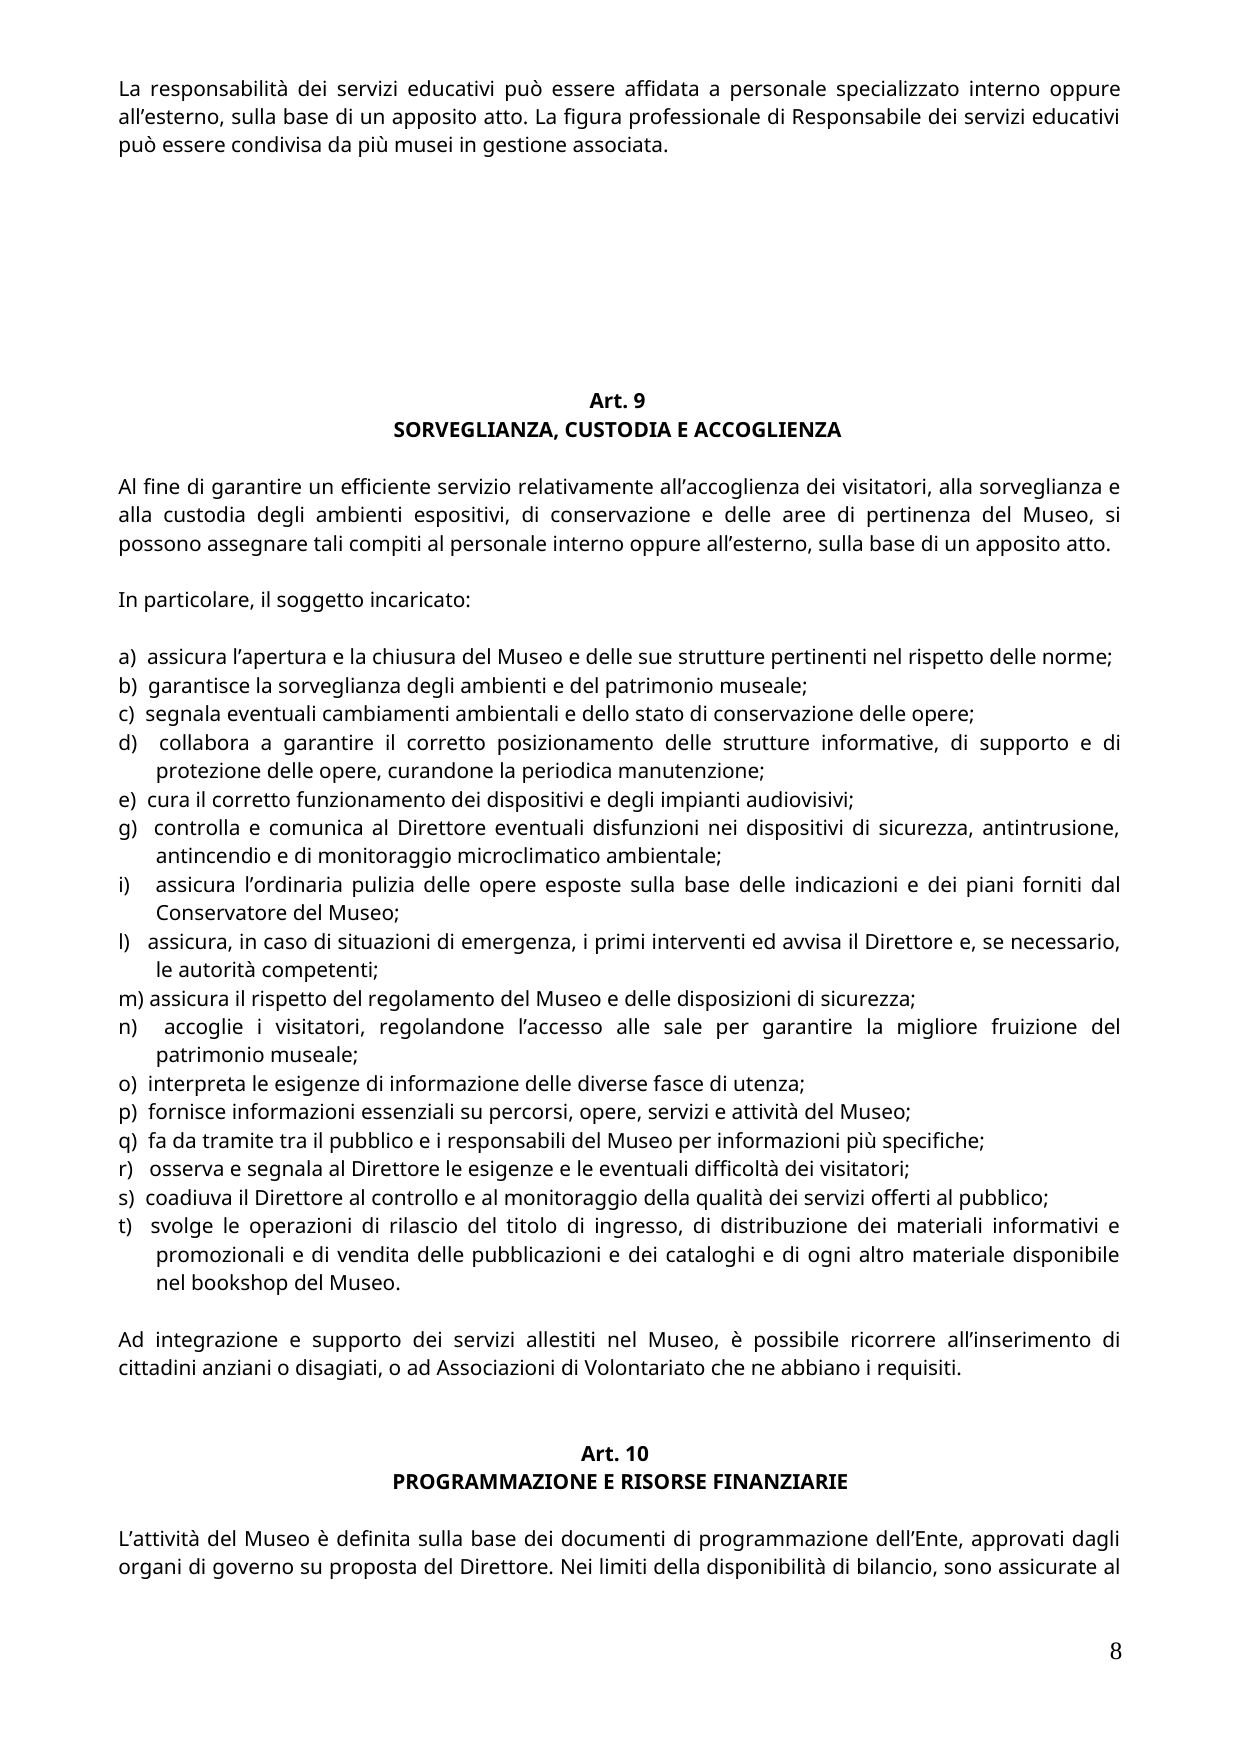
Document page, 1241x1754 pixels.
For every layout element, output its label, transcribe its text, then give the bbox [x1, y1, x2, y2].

text d) collabora a garantire il corretto posizionamento delle strutture informative, di supporto e di protezione delle opere, curandone la periodica manutenzione; [118, 728, 1122, 785]
text c) segnala eventuali cambiamenti ambientali e dello stato di conservazione delle opere; [118, 699, 1122, 728]
text SORVEGLIANZA, CUSTODIA E ACCOGLIENZA [118, 415, 1122, 443]
text m) assicura il rispetto del regolamento del Museo e delle disposizioni di sicurezza; [118, 984, 1122, 1012]
text La responsabilità dei servizi educativi può essere affidata a personale specializzato interno oppure all’esterno, sulla base di un apposito atto. La figura professionale di Responsabile dei servizi educativi può essere condivisa da più musei in gestione associata. [118, 74, 1122, 159]
text s) coadiuva il Direttore al controllo e al monitoraggio della qualità dei servizi offerti al pubblico; [118, 1183, 1122, 1211]
text t) svolge le operazioni di rilascio del titolo di ingresso, di distribuzione dei materiali informativi e promozionali e di vendita delle pubblicazioni e dei cataloghi e di ogni altro materiale disponibile nel bookshop del Museo. [118, 1211, 1122, 1297]
text q) fa da tramite tra il pubblico e i responsabili del Museo per informazioni più specifiche; [118, 1126, 1122, 1154]
text e) cura il corretto funzionamento dei dispositivi e degli impianti audiovisivi; [118, 785, 1122, 813]
text g) controlla e comunica al Direttore eventuali disfunzioni nei dispositivi di sicurezza, antintrusione, antincendio e di monitoraggio microclimatico ambientale; [118, 813, 1122, 870]
text o) interpreta le esigenze di informazione delle diverse fasce di utenza; [118, 1069, 1122, 1097]
text PROGRAMMAZIONE E RISORSE FINANZIARIE [118, 1467, 1122, 1496]
text L’attività del Museo è definita sulla base dei documenti di programmazione dell’Ente, approvati dagli organi di governo su proposta del Direttore. Nei limiti della disponibilità di bilancio, sono assicurate al [118, 1524, 1122, 1581]
text Art. 9 [118, 387, 1122, 415]
text Art. 10 [118, 1439, 1122, 1467]
text In particolare, il soggetto incaricato: [118, 586, 1122, 614]
text r) osserva e segnala al Direttore le esigenze e le eventuali difficoltà dei visitatori; [118, 1154, 1122, 1183]
text p) fornisce informazioni essenziali su percorsi, opere, servizi e attività del Museo; [118, 1097, 1122, 1126]
text Al fine di garantire un efficiente servizio relativamente all’accoglienza dei visitatori, alla sorveglianza e alla custodia degli ambienti espositivi, di conservazione e delle aree di pertinenza del Museo, si possono assegnare tali compiti al personale interno oppure all’esterno, sulla base di un apposito atto. [118, 472, 1122, 557]
text Ad integrazione e supporto dei servizi allestiti nel Museo, è possibile ricorrere all’inserimento di cittadini anziani o disagiati, o ad Associazioni di Volontariato che ne abbiano i requisiti. [118, 1325, 1122, 1382]
text a) assicura l’apertura e la chiusura del Museo e delle sue strutture pertinenti nel rispetto delle norme; [118, 642, 1122, 671]
text n) accoglie i visitatori, regolandone l’accesso alle sale per garantire la migliore fruizione del patrimonio museale; [118, 1012, 1122, 1069]
text i) assicura l’ordinaria pulizia delle opere esposte sulla base delle indicazioni e dei piani forniti dal Conservatore del Museo; [118, 870, 1122, 927]
text b) garantisce la sorveglianza degli ambienti e del patrimonio museale; [118, 671, 1122, 699]
text l) assicura, in caso di situazioni di emergenza, i primi interventi ed avvisa il Direttore e, se necessario, le autorità competenti; [118, 927, 1122, 984]
